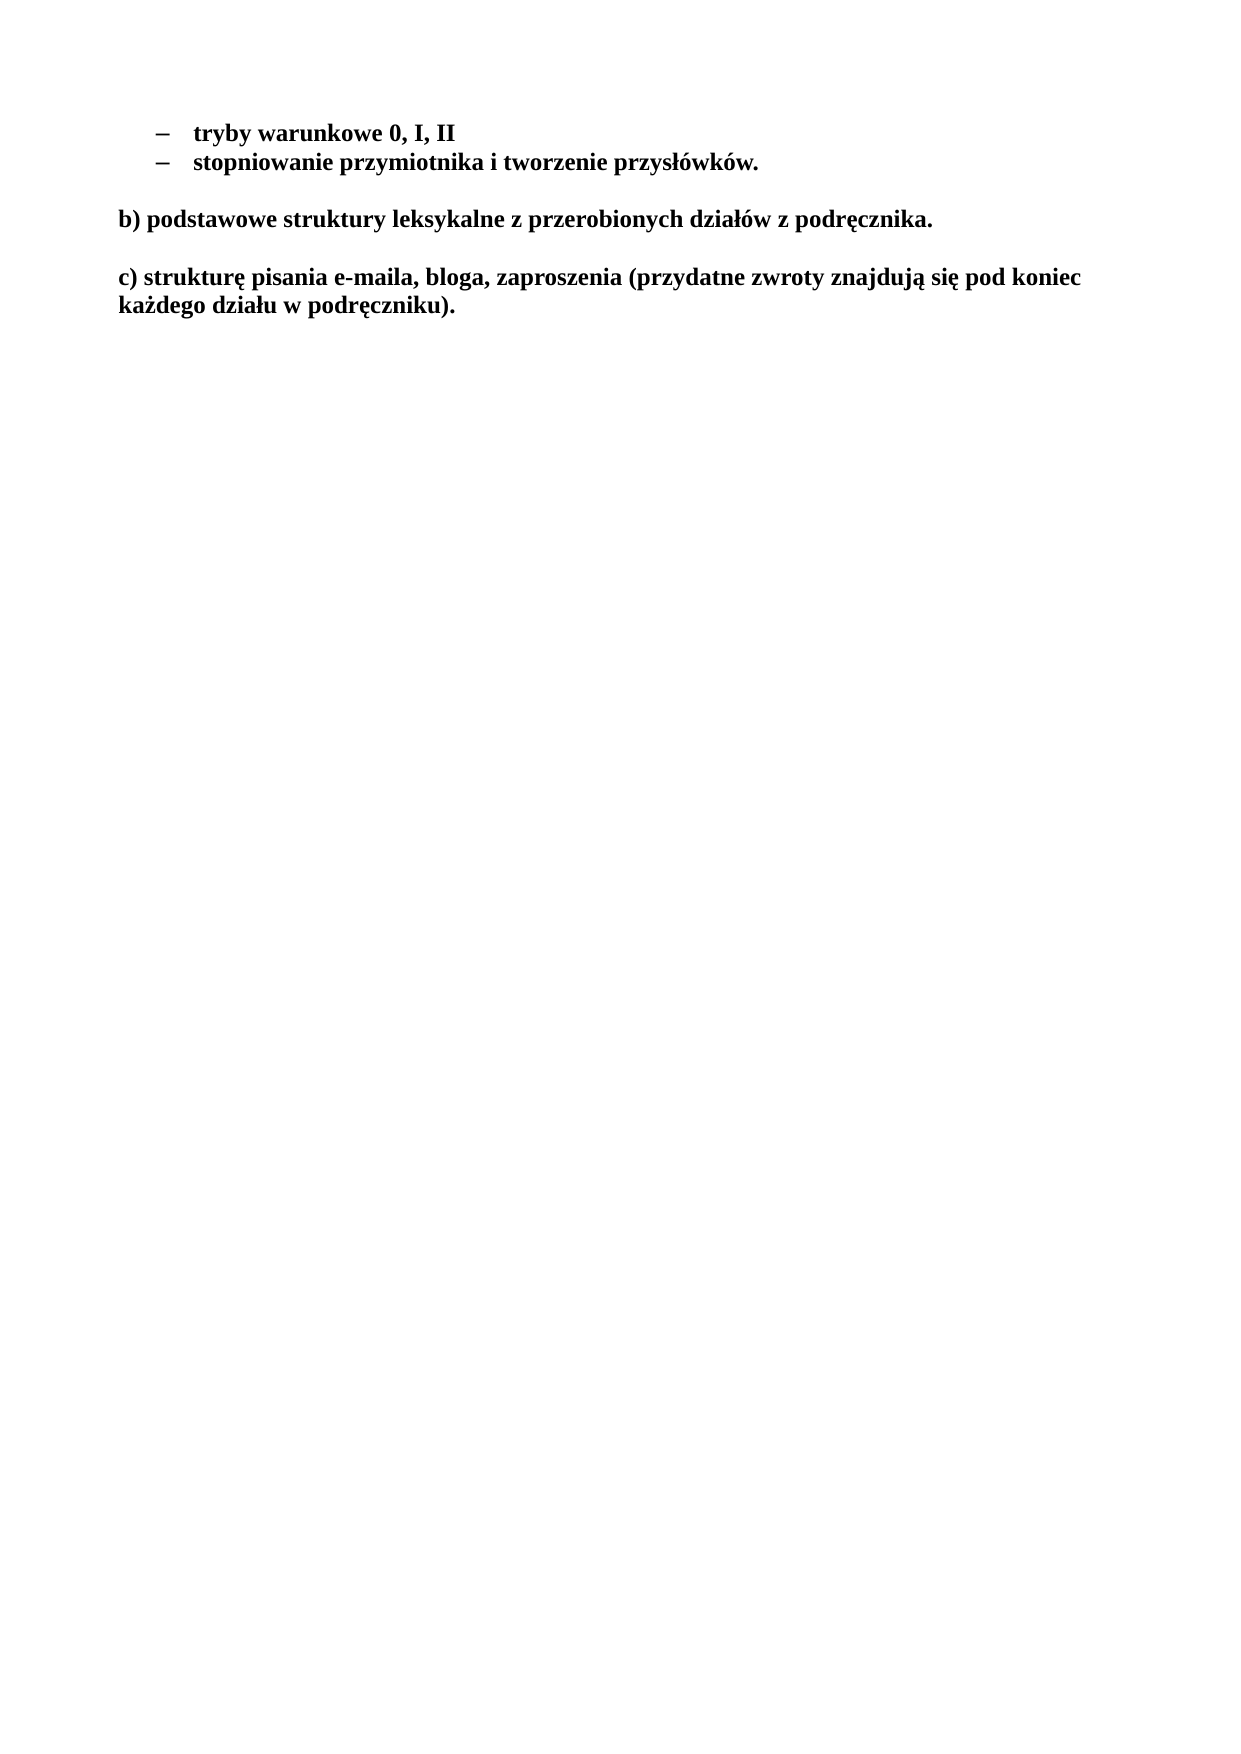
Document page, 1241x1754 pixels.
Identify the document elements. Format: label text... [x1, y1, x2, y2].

list stopniowanie przymiotnika i tworzenie przysłówków. [156, 147, 1122, 176]
text c) strukturę pisania e-maila, bloga, zaproszenia (przydatne zwroty znajdują się pod koniec każdego działu w podręczniku). [118, 262, 1122, 319]
text b) podstawowe struktury leksykalne z przerobionych działów z podręcznika. [118, 204, 1122, 233]
list tryby warunkowe 0, I, II [156, 118, 1122, 147]
